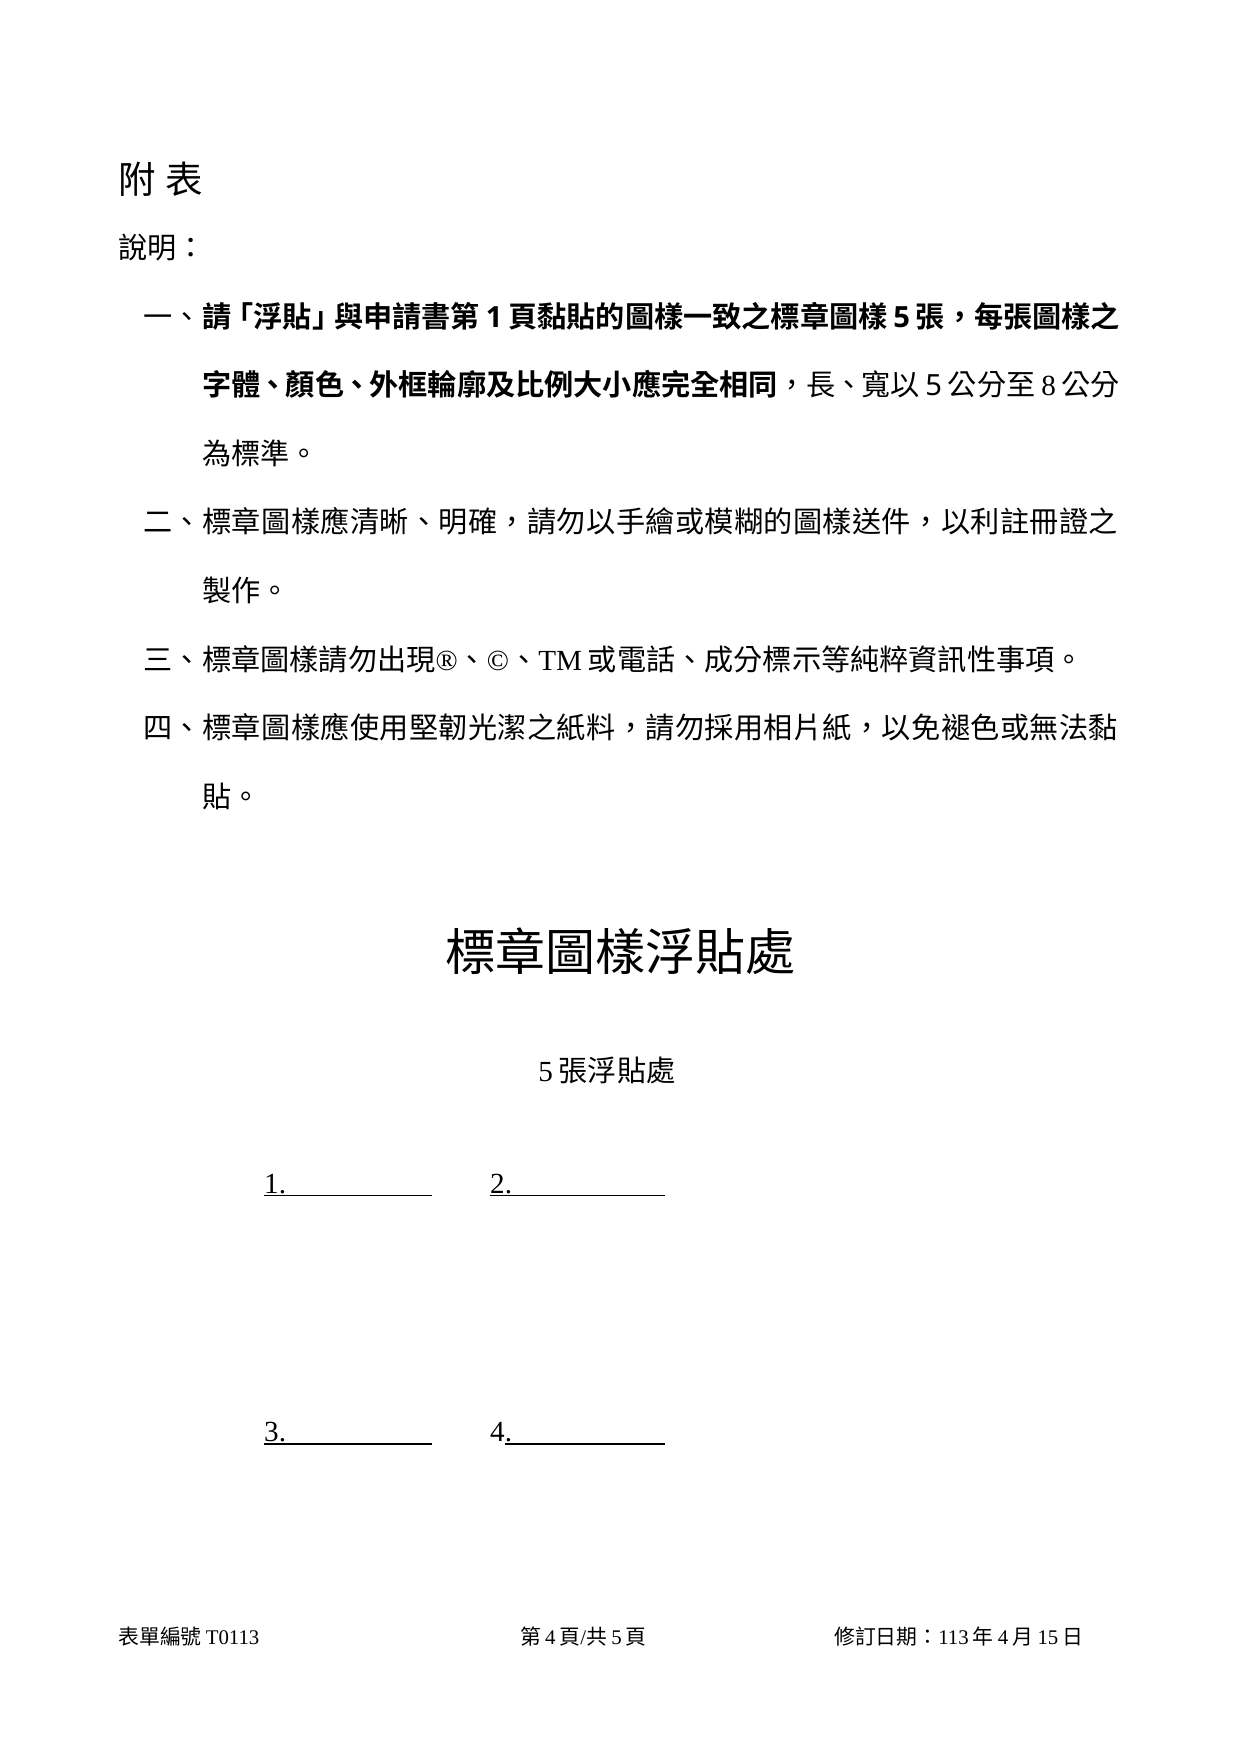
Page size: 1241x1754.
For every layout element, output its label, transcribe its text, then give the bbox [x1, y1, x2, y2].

text 標章圖樣浮貼處 [118, 897, 1122, 1000]
list 標章圖樣應清晰、明確，請勿以手繪或模糊的圖樣送件，以利註冊證之製作。 [143, 486, 1120, 623]
list 請「浮貼」與申請書第1頁黏貼的圖樣一致之標章圖樣5張，每張圖樣之字體、顏色、外框輪廓及比例大小應完全相同，長、寬以5公分至8公分為標準。 [143, 280, 1120, 486]
text 1. 2. [118, 1166, 1122, 1200]
text 3. 4. [118, 1414, 1122, 1448]
text 附 表 [118, 143, 1120, 212]
text 5張浮貼處 [118, 1034, 1122, 1103]
text 說明： [118, 212, 1120, 280]
list 標章圖樣應使用堅韌光潔之紙料，請勿採用相片紙，以免褪色或無法黏貼。 [143, 691, 1120, 828]
list 標章圖樣請勿出現®、©、TM或電話、成分標示等純粹資訊性事項。 [143, 623, 1120, 691]
